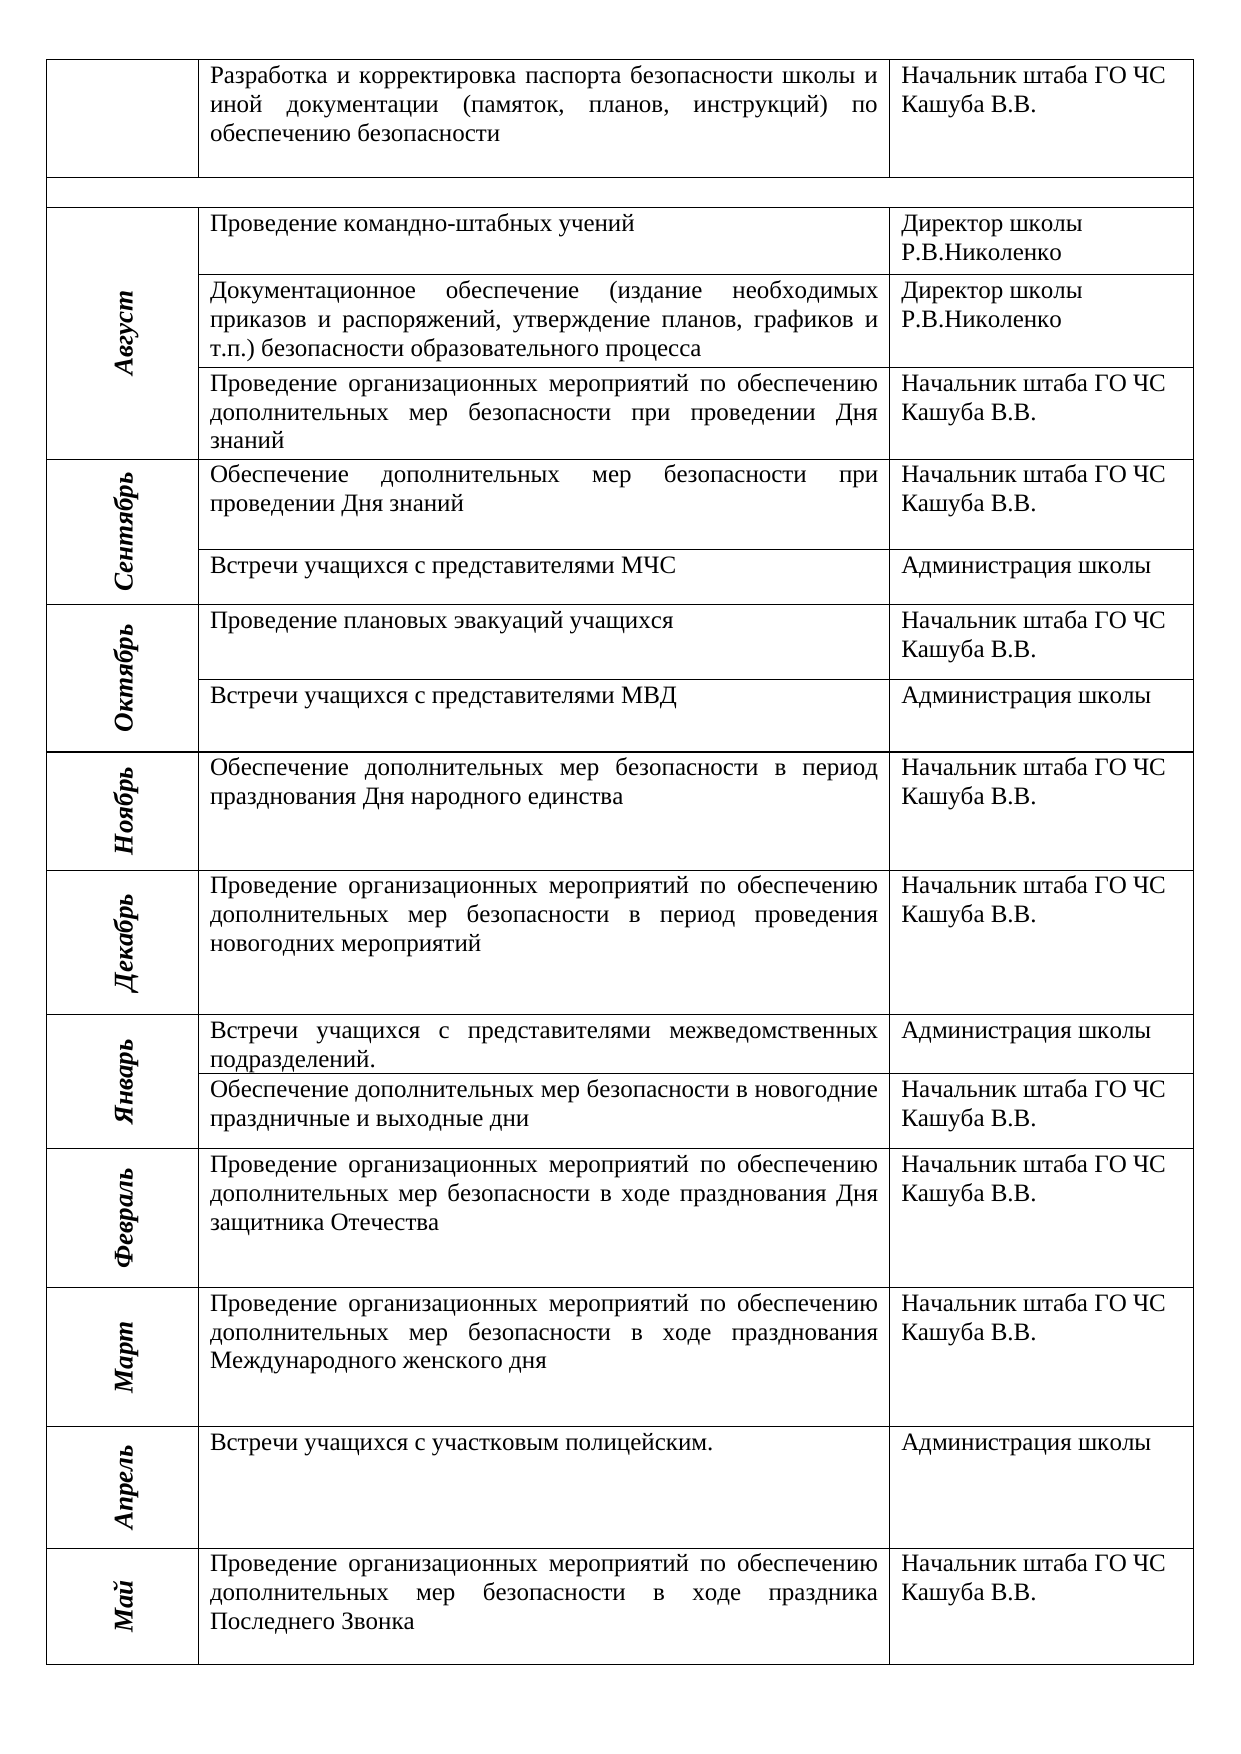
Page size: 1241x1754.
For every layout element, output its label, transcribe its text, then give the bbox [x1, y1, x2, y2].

table_cell Проведение командно-штабных учений [199, 208, 889, 274]
table_cell [47, 178, 1193, 207]
table_cell Администрация школы [890, 1015, 1193, 1073]
table_cell Проведение организационных мероприятий по обеспечению дополнительных мер безопасности в ходе праздника Последнего Звонка [199, 1549, 889, 1663]
table_cell Август [47, 208, 198, 458]
table_cell Встречи учащихся с участковым полицейским. [199, 1427, 889, 1547]
table_cell Март [47, 1288, 198, 1426]
table_cell Октябрь [47, 605, 198, 751]
table_cell Январь [47, 1015, 198, 1148]
table_cell Администрация школы [890, 1427, 1193, 1547]
table_cell Документационное обеспечение (издание необходимых приказов и распоряжений, утверждение планов, графиков и т.п.) безопасности образовательного процесса [199, 275, 889, 367]
table_cell Февраль [47, 1149, 198, 1287]
table_cell Начальник штаба ГО ЧС Кашуба В.В. [890, 605, 1193, 679]
table_cell Начальник штаба ГО ЧС Кашуба В.В. [890, 1549, 1193, 1663]
table_cell Начальник штаба ГО ЧС Кашуба В.В. [890, 460, 1193, 549]
table_cell Проведение плановых эвакуаций учащихся [199, 605, 889, 679]
table_cell Встречи учащихся с представителями МВД [199, 680, 889, 751]
table_cell Обеспечение дополнительных мер безопасности при проведении Дня знаний [199, 460, 889, 549]
table_cell Начальник штаба ГО ЧС Кашуба В.В. [890, 60, 1193, 177]
table_cell Обеспечение дополнительных мер безопасности в период празднования Дня народного единства [199, 753, 889, 869]
table_cell Проведение организационных мероприятий по обеспечению дополнительных мер безопасности в период проведения новогодних мероприятий [199, 871, 889, 1014]
table_cell Начальник штаба ГО ЧС Кашуба В.В. [890, 1288, 1193, 1426]
table_cell Ноябрь [47, 753, 198, 869]
table_cell Начальник штаба ГО ЧС Кашуба В.В. [890, 1074, 1193, 1148]
table_cell Администрация школы [890, 680, 1193, 751]
table_cell Проведение организационных мероприятий по обеспечению дополнительных мер безопасности в ходе празднования Дня защитника Отечества [199, 1149, 889, 1287]
table_cell Встречи учащихся с представителями межведомственных подразделений. [199, 1015, 889, 1073]
table_cell Начальник штаба ГО ЧС Кашуба В.В. [890, 368, 1193, 458]
table_cell Декабрь [47, 871, 198, 1014]
table_cell Проведение организационных мероприятий по обеспечению дополнительных мер безопасности при проведении Дня знаний [199, 368, 889, 458]
table_cell Встречи учащихся с представителями МЧС [199, 550, 889, 604]
table_cell Разработка и корректировка паспорта безопасности школы и иной документации (памяток, планов, инструкций) по обеспечению безопасности [199, 60, 889, 177]
table_cell Сентябрь [47, 460, 198, 604]
table_cell Проведение организационных мероприятий по обеспечению дополнительных мер безопасности в ходе празднования Международного женского дня [199, 1288, 889, 1426]
table_cell Апрель [47, 1427, 198, 1547]
table_cell Начальник штаба ГО ЧС Кашуба В.В. [890, 753, 1193, 869]
table_cell Начальник штаба ГО ЧС Кашуба В.В. [890, 1149, 1193, 1287]
table_cell Директор школы Р.В.Николенко [890, 208, 1193, 274]
table_cell Администрация школы [890, 550, 1193, 604]
table_cell Начальник штаба ГО ЧС Кашуба В.В. [890, 871, 1193, 1014]
table_cell [47, 60, 198, 177]
table_cell Директор школы Р.В.Николенко [890, 275, 1193, 367]
table_cell Май [47, 1549, 198, 1663]
table_cell Обеспечение дополнительных мер безопасности в новогодние праздничные и выходные дни [199, 1074, 889, 1148]
